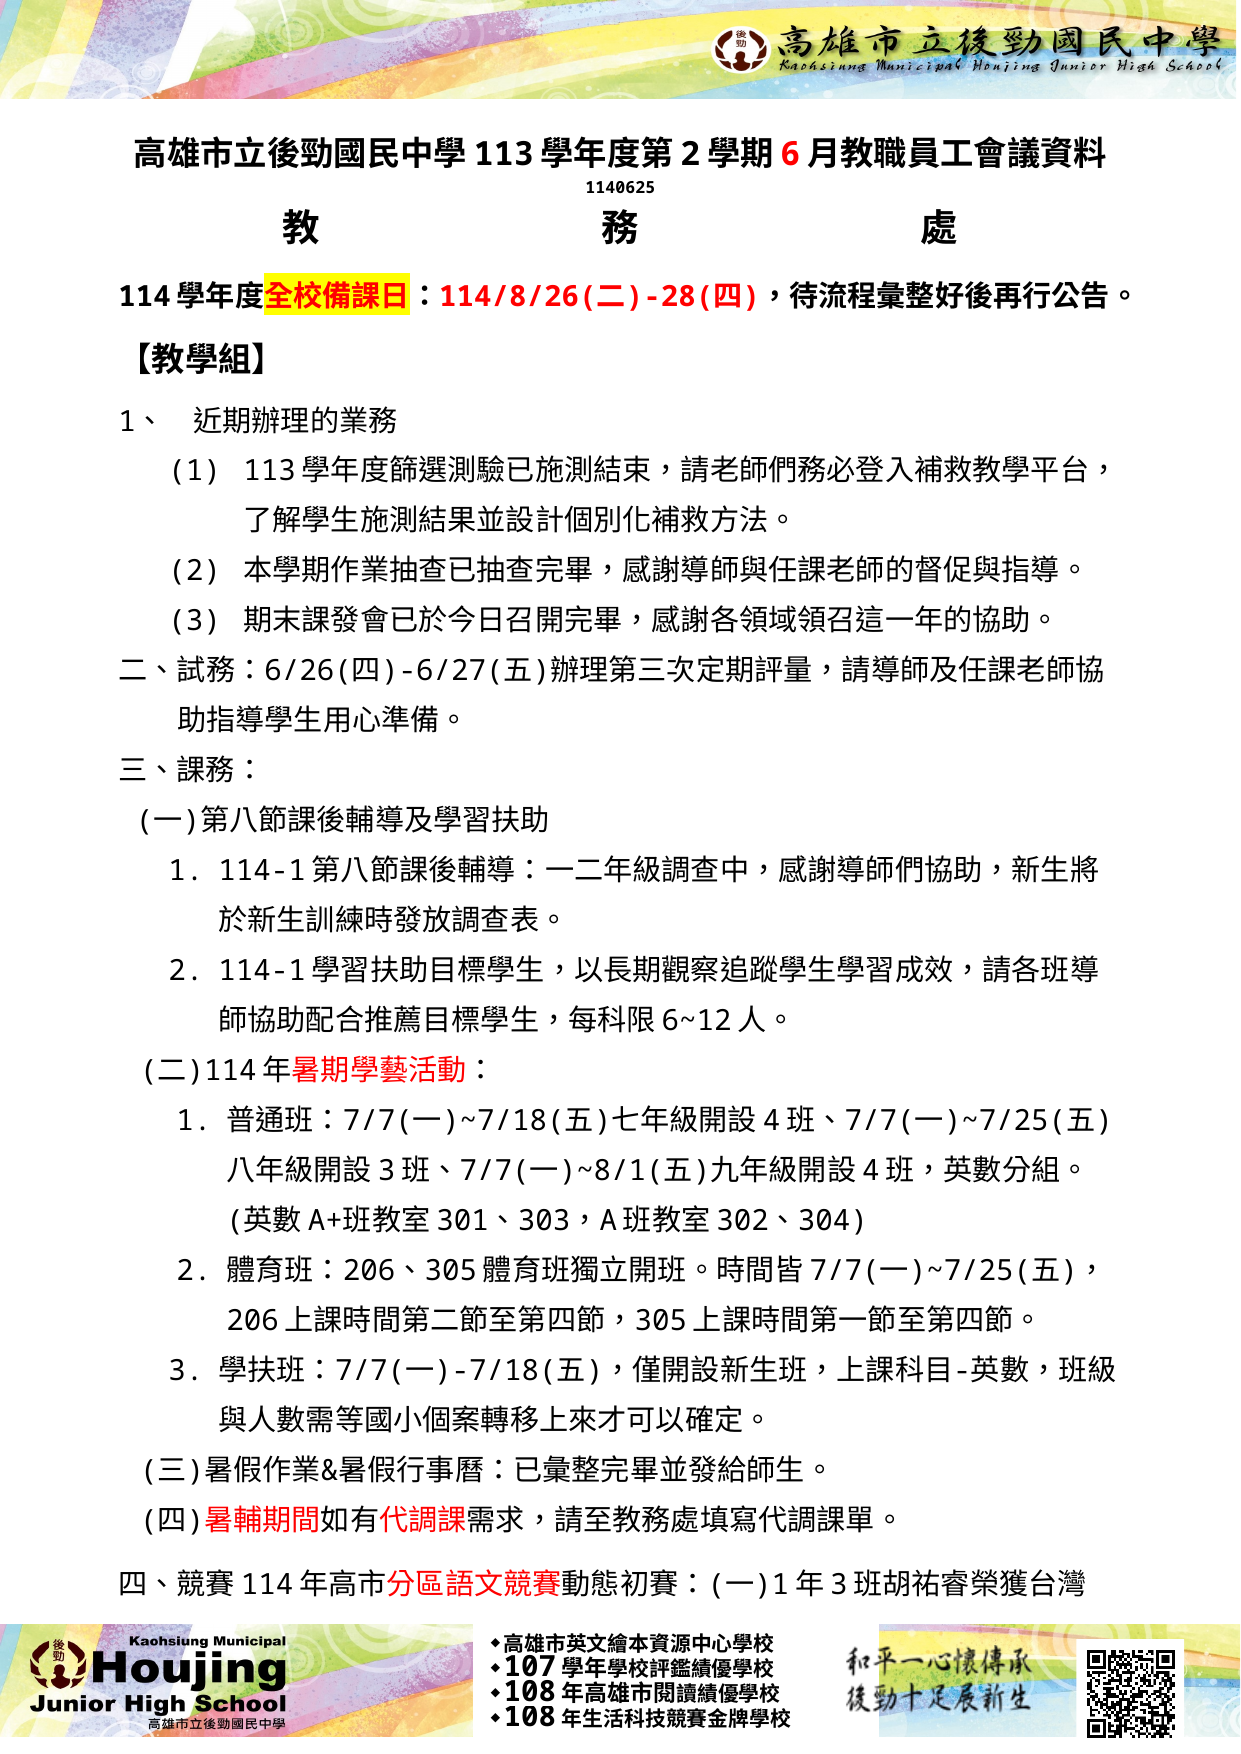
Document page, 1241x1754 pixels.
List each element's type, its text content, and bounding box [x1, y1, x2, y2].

text 教 務 處 [118, 198, 1122, 252]
text (一)第八節課後輔導及學習扶助 [118, 790, 1122, 840]
list 學扶班：7/7(一)-7/18(五)，僅開設新生班，上課科目-英數，班級與人數需等國小個案轉移上來才可以確定。 [168, 1340, 1122, 1440]
text 二、試務：6/26(四)-6/27(五)辦理第三次定期評量，請導師及任課老師協助指導學生用心準備。 [118, 640, 1122, 740]
text 四、競賽114年高市分區語文競賽動態初賽：(一)1年3班胡祐睿榮獲台灣 [118, 1540, 1122, 1602]
list 期末課發會已於今日召開完畢，感謝各領域領召這一年的協助。 [168, 590, 1122, 640]
list 本學期作業抽查已抽查完畢，感謝導師與任課老師的督促與指導。 [168, 540, 1122, 590]
text (四)暑輔期間如有代調課需求，請至教務處填寫代調課單。 [122, 1490, 1122, 1540]
text 114學年度全校備課日：114/8/26(二)-28(四)，待流程彙整好後再行公告。 [118, 252, 1122, 315]
text (二)114年暑期學藝活動： [122, 1040, 1122, 1090]
list 體育班：206、305體育班獨立開班。時間皆7/7(一)~7/25(五)，206上課時間第二節至第四節，305上課時間第一節至第四節。 [176, 1240, 1122, 1340]
list 114-1學習扶助目標學生，以長期觀察追蹤學生學習成效，請各班導師協助配合推薦目標學生，每科限6~12人。 [168, 940, 1122, 1040]
list 普通班：7/7(一)~7/18(五)七年級開設4班、7/7(一)~7/25(五)八年級開設3班、7/7(一)~8/1(五)九年級開設4班，英數分組。(英數A+班教室301、303，A班教室302、304) [176, 1090, 1122, 1240]
text 三、課務： [118, 740, 1122, 790]
list 近期辦理的業務 [118, 377, 1122, 440]
list 114-1第八節課後輔導：一二年級調查中，感謝導師們協助，新生將於新生訓練時發放調查表。 [168, 840, 1122, 940]
text (三)暑假作業&暑假行事曆：已彙整完畢並發給師生。 [122, 1440, 1122, 1490]
text 【教學組】 [118, 315, 1122, 377]
text 高雄市立後勁國民中學113學年度第2學期6月教職員工會議資料1140625 [118, 127, 1122, 198]
list 113學年度篩選測驗已施測結束，請老師們務必登入補救教學平台，了解學生施測結果並設計個別化補救方法。 [168, 440, 1122, 540]
